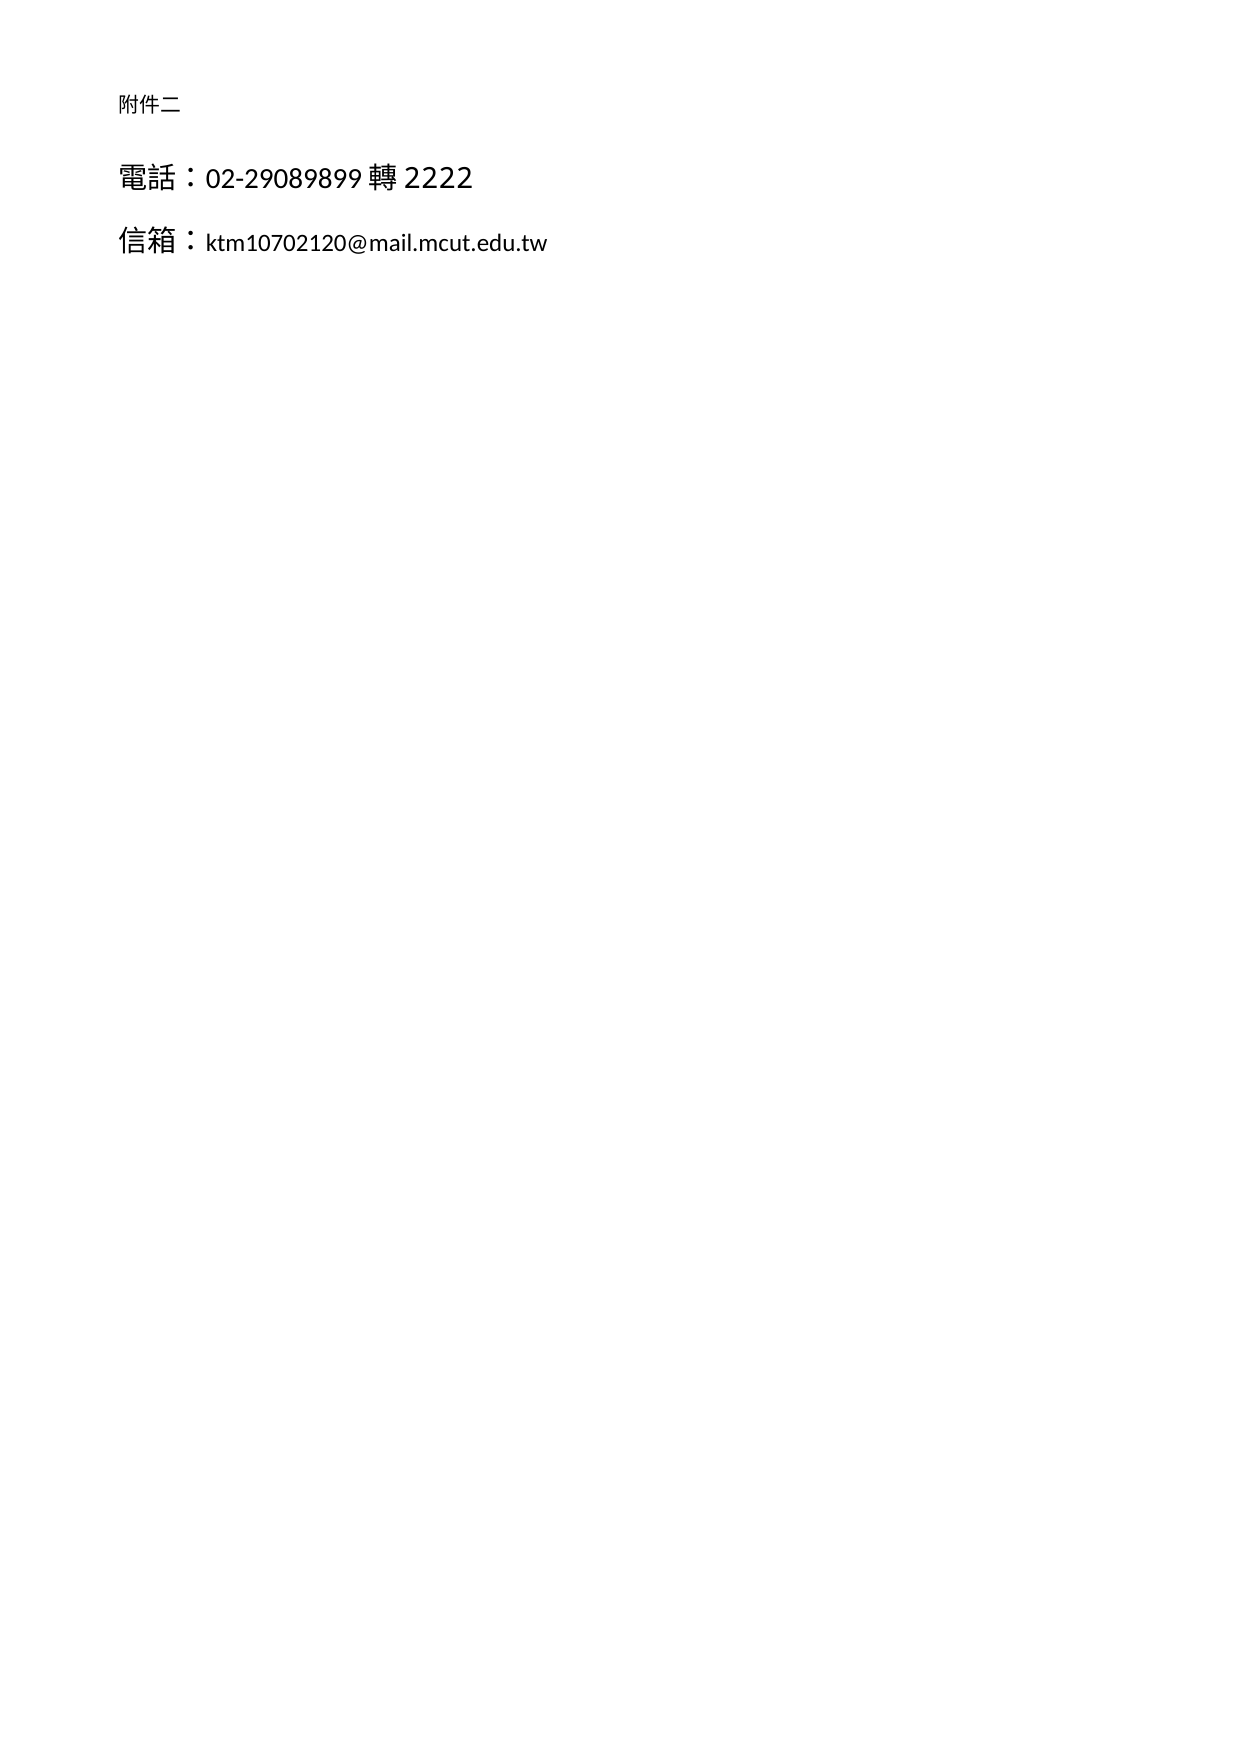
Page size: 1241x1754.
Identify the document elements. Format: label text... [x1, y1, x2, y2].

text 電話：02-29089899轉2222 信箱：ktm10702120@mail.mcut.edu.tw [118, 135, 1122, 260]
